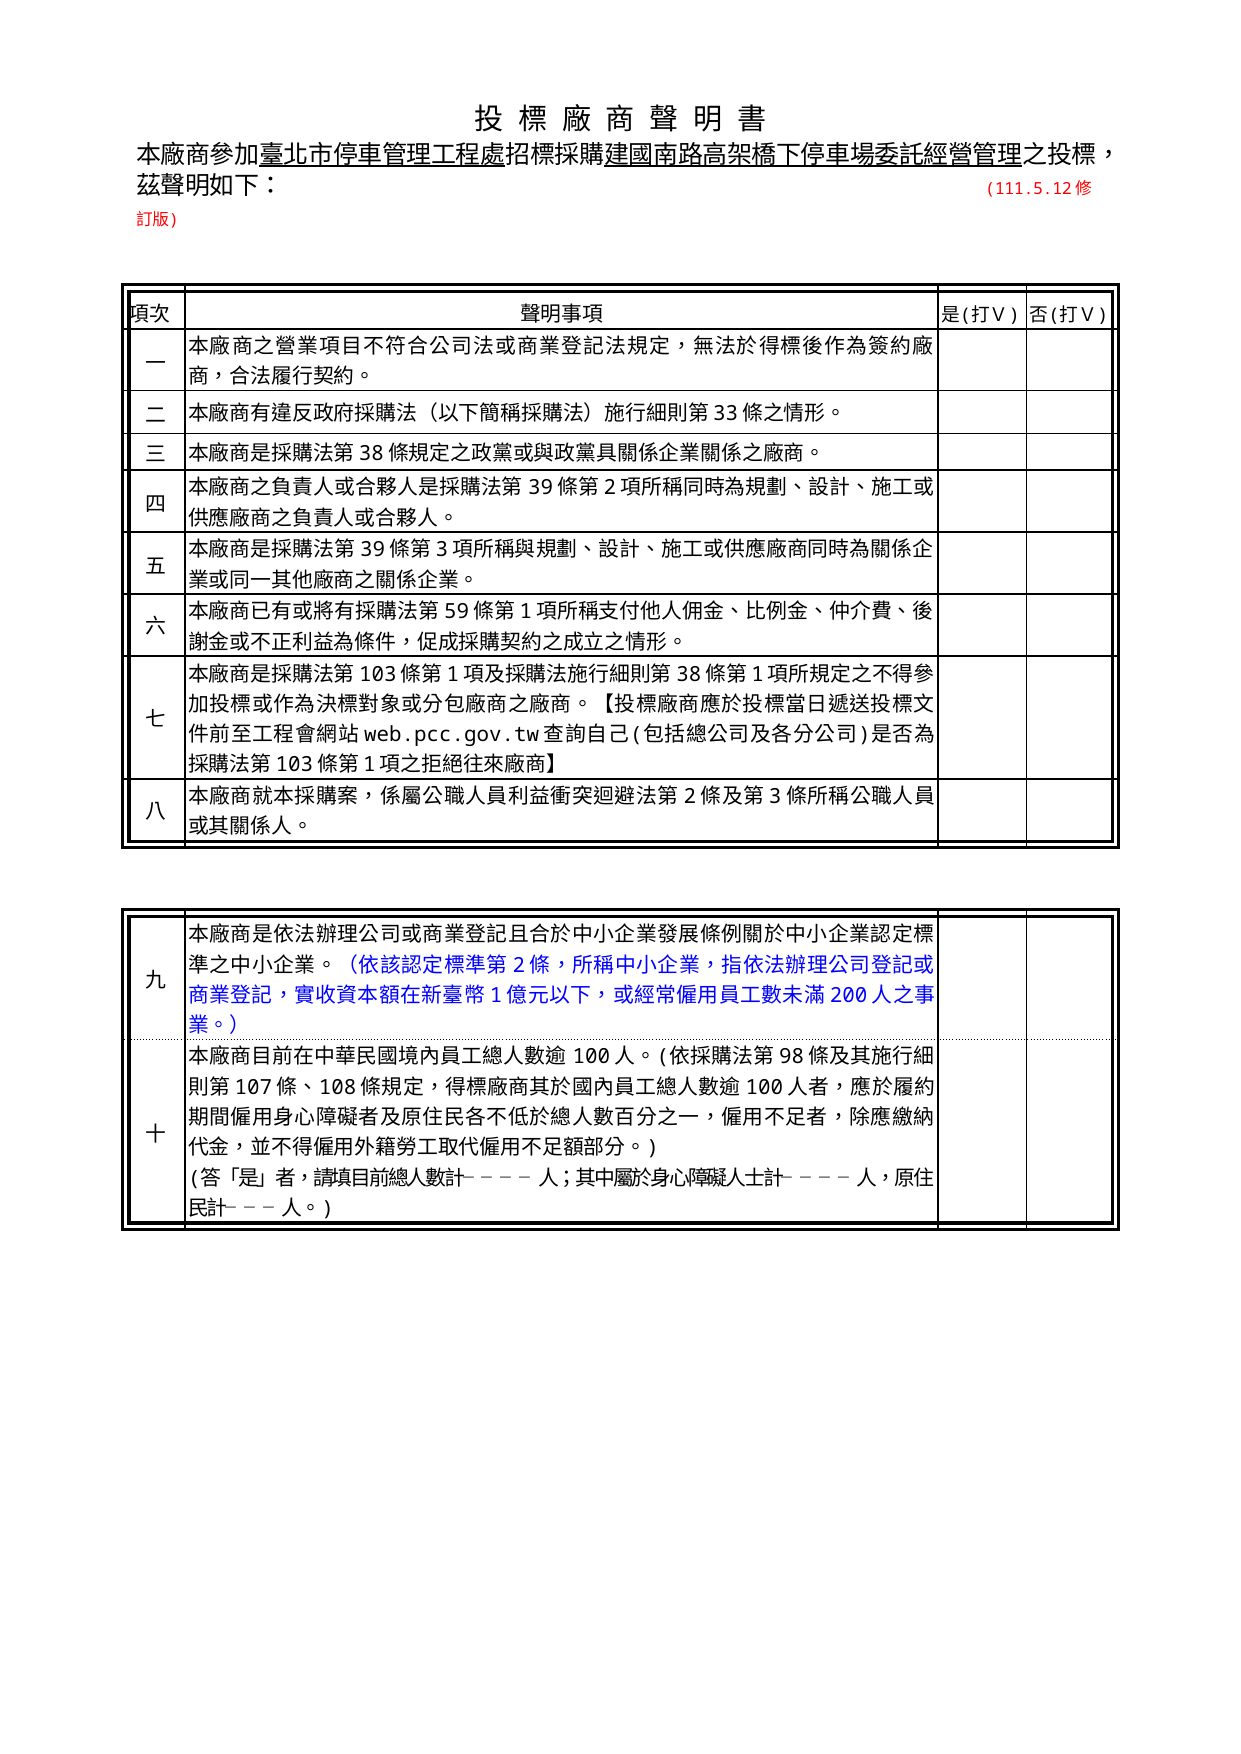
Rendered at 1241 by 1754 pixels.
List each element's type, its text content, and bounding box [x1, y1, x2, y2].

table_header [939, 911, 1026, 915]
table_cell 一 [131, 330, 184, 390]
table_cell [939, 657, 1026, 778]
table_cell 本廠商是採購法第38條規定之政黨或與政黨具關係企業關係之廠商。 [186, 434, 937, 469]
table_cell [939, 780, 1026, 840]
table_cell 六 [131, 595, 184, 655]
table_cell 本廠商之營業項目不符合公司法或商業登記法規定，無法於得標後作為簽約廠商，合法履行契約。 [186, 330, 937, 390]
table_cell [1027, 595, 1111, 655]
text 本廠商參加臺北市停車管理工程處招標採購建國南路高架橋下停車場委託經營管理之投標，茲聲明如下： (111.5.12修訂版) [136, 138, 1104, 232]
table_cell [1027, 391, 1111, 432]
table_header 是(打Ｖ) [939, 293, 1026, 328]
table_cell [1027, 471, 1111, 531]
table_header [939, 286, 1026, 290]
table_header 項次 [126, 286, 184, 328]
table_header 九 [126, 911, 184, 1039]
table_cell [1027, 1039, 1111, 1221]
table_cell 二 [131, 391, 184, 432]
table_cell [939, 391, 1026, 432]
table_cell [1027, 657, 1111, 778]
table_cell 本廠商之負責人或合夥人是採購法第39條第2項所稱同時為規劃、設計、施工或供應廠商之負責人或合夥人。 [186, 471, 937, 531]
table_header 本廠商是依法辦理公司或商業登記且合於中小企業發展條例關於中小企業認定標準之中小企業。（依該認定標準第2條，所稱中小企業，指依法辦理公司登記或商業登記，實收資本額在新臺幣1億元以下，或經常僱用員工數未滿200人之事業。） [186, 918, 937, 1039]
table_header [186, 911, 937, 915]
table_cell [1027, 533, 1111, 593]
table_cell 三 [131, 434, 184, 469]
table_cell [939, 434, 1026, 469]
table_cell 本廠商目前在中華民國境內員工總人數逾100人。(依採購法第98條及其施行細則第107條、108條規定，得標廠商其於國內員工總人數逾100人者，應於履約期間僱用身心障礙者及原住民各不低於總人數百分之一，僱用不足者，除應繳納代金，並不得僱用外籍勞工取代僱用不足額部分。) (答「是」者，請填目前總人數計╴╴╴╴人；其中屬於身心障礙人士計╴╴╴╴人，原住民計╴╴╴人。) [186, 1039, 937, 1221]
table_header 聲明事項 [186, 293, 937, 328]
table_cell 本廠商已有或將有採購法第59條第1項所稱支付他人佣金、比例金、仲介費、後謝金或不正利益為條件，促成採購契約之成立之情形。 [186, 595, 937, 655]
table_cell [939, 595, 1026, 655]
text 投 標 廠 商 聲 明 書 [136, 96, 1104, 138]
table_header [1027, 918, 1111, 1039]
table_cell [939, 471, 1026, 531]
table_cell [1027, 780, 1111, 840]
table_cell [1027, 434, 1111, 469]
table_cell [1027, 330, 1111, 390]
table_cell 四 [131, 471, 184, 531]
table_cell 八 [131, 780, 184, 840]
table_header 否(打Ｖ) [1027, 286, 1115, 328]
table_header [1027, 911, 1115, 1039]
table_cell [939, 330, 1026, 390]
table_cell 本廠商是採購法第103條第1項及採購法施行細則第38條第1項所規定之不得參加投標或作為決標對象或分包廠商之廠商。【投標廠商應於投標當日遞送投標文件前至工程會網站web.pcc.gov.tw查詢自己(包括總公司及各分公司)是否為採購法第103條第1項之拒絕往來廠商】 [186, 657, 937, 778]
table_header [186, 286, 937, 290]
table_cell 本廠商就本採購案，係屬公職人員利益衝突迴避法第2條及第3條所稱公職人員或其關係人。 [186, 780, 937, 840]
table_cell 十 [131, 1039, 184, 1221]
table_header [939, 918, 1026, 1039]
table_cell 五 [131, 533, 184, 593]
table_cell 七 [131, 657, 184, 778]
table_cell 本廠商是採購法第39條第3項所稱與規劃、設計、施工或供應廠商同時為關係企業或同一其他廠商之關係企業。 [186, 533, 937, 593]
table_cell 本廠商有違反政府採購法（以下簡稱採購法）施行細則第33條之情形。 [186, 391, 937, 432]
table_cell [939, 533, 1026, 593]
table_cell [939, 1039, 1026, 1221]
